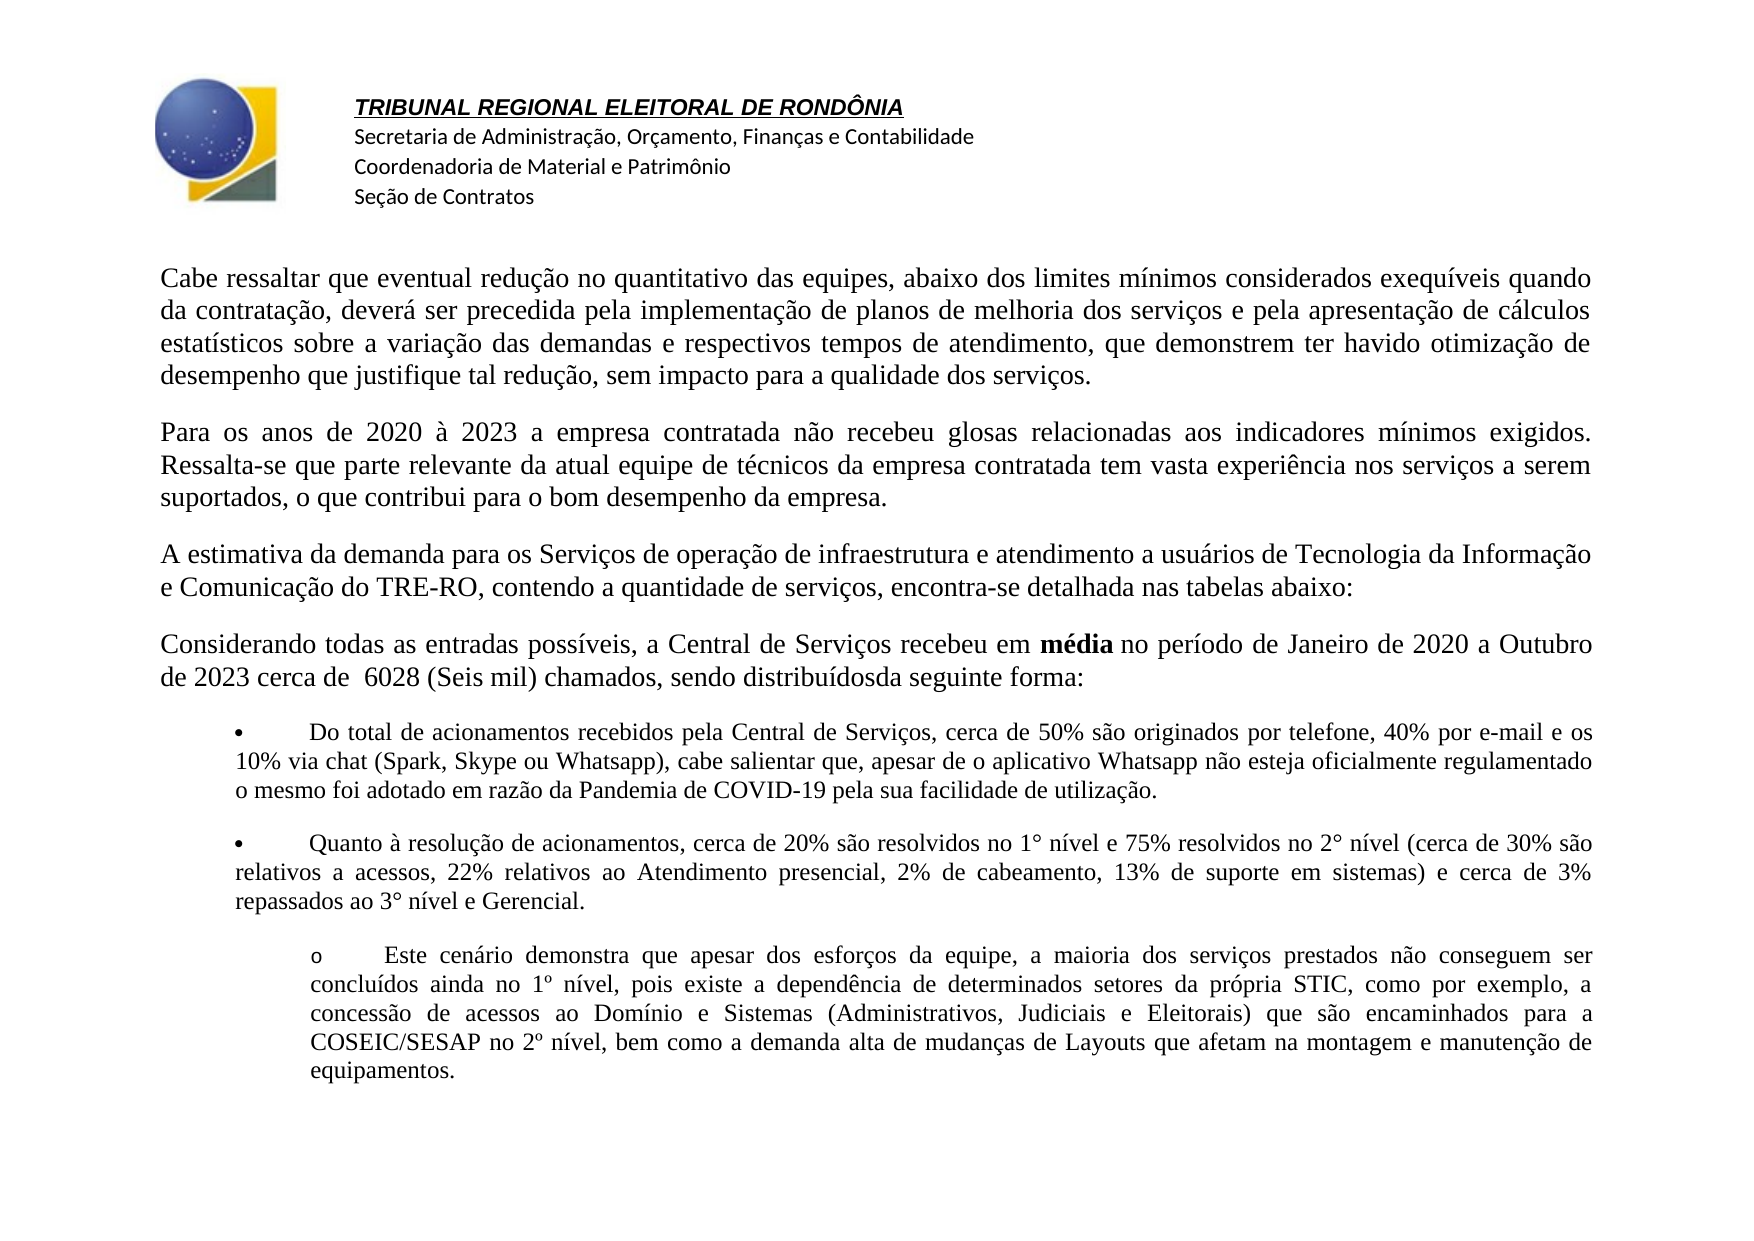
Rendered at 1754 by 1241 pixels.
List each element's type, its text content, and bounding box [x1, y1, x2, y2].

list Este cenário demonstra que apesar dos esforços da equipe, a maioria dos serviços prestados não conseguem ser concluídos ainda no 1º nível, pois existe a dependência de determinados setores da própria STIC, como por exemplo, a concessão de acessos ao Domínio e Sistemas (Administrativos, Judiciais e Eleitorais) que são encaminhados para a COSEIC/SESAP no 2º nível, bem como a demanda alta de mudanças de Layouts que afetam na montagem e manutenção de equipamentos. [310, 940, 1594, 1084]
text Considerando todas as entradas possíveis, a Central de Serviços recebeu em média no período de Janeiro de 2020 a Outubro de 2023 cerca de 6028 (Seis mil) chamados, sendo distribuídosda seguinte forma: [160, 627, 1594, 692]
text A estimativa da demanda para os Serviços de operação de infraestrutura e atendimento a usuários de Tecnologia da Informação e Comunicação do TRE-RO, contendo a quantidade de serviços, encontra-se detalhada nas tabelas abaixo: [160, 538, 1594, 602]
text Cabe ressaltar que eventual redução no quantitativo das equipes, abaixo dos limites mínimos considerados exequíveis quando da contratação, deverá ser precedida pela implementação de planos de melhoria dos serviços e pela apresentação de cálculos estatísticos sobre a variação das demandas e respectivos tempos de atendimento, que demonstrem ter havido otimização de desempenho que justifique tal redução, sem impacto para a qualidade dos serviços. [160, 261, 1594, 390]
list Quanto à resolução de acionamentos, cerca de 20% são resolvidos no 1° nível e 75% resolvidos no 2° nível (cerca de 30% são relativos a acessos, 22% relativos ao Atendimento presencial, 2% de cabeamento, 13% de suporte em sistemas) e cerca de 3% repassados ao 3° nível e Gerencial. [235, 828, 1594, 915]
list Do total de acionamentos recebidos pela Central de Serviços, cerca de 50% são originados por telefone, 40% por e-mail e os 10% via chat (Spark, Skype ou Whatsapp), cabe salientar que, apesar de o aplicativo Whatsapp não esteja oficialmente regulamentado o mesmo foi adotado em razão da Pandemia de COVID-19 pela sua facilidade de utilização. [235, 717, 1594, 803]
text Para os anos de 2020 à 2023 a empresa contratada não recebeu glosas relacionadas aos indicadores mínimos exigidos. Ressalta-se que parte relevante da atual equipe de técnicos da empresa contratada tem vasta experiência nos serviços a serem suportados, o que contribui para o bom desempenho da empresa. [160, 415, 1594, 513]
